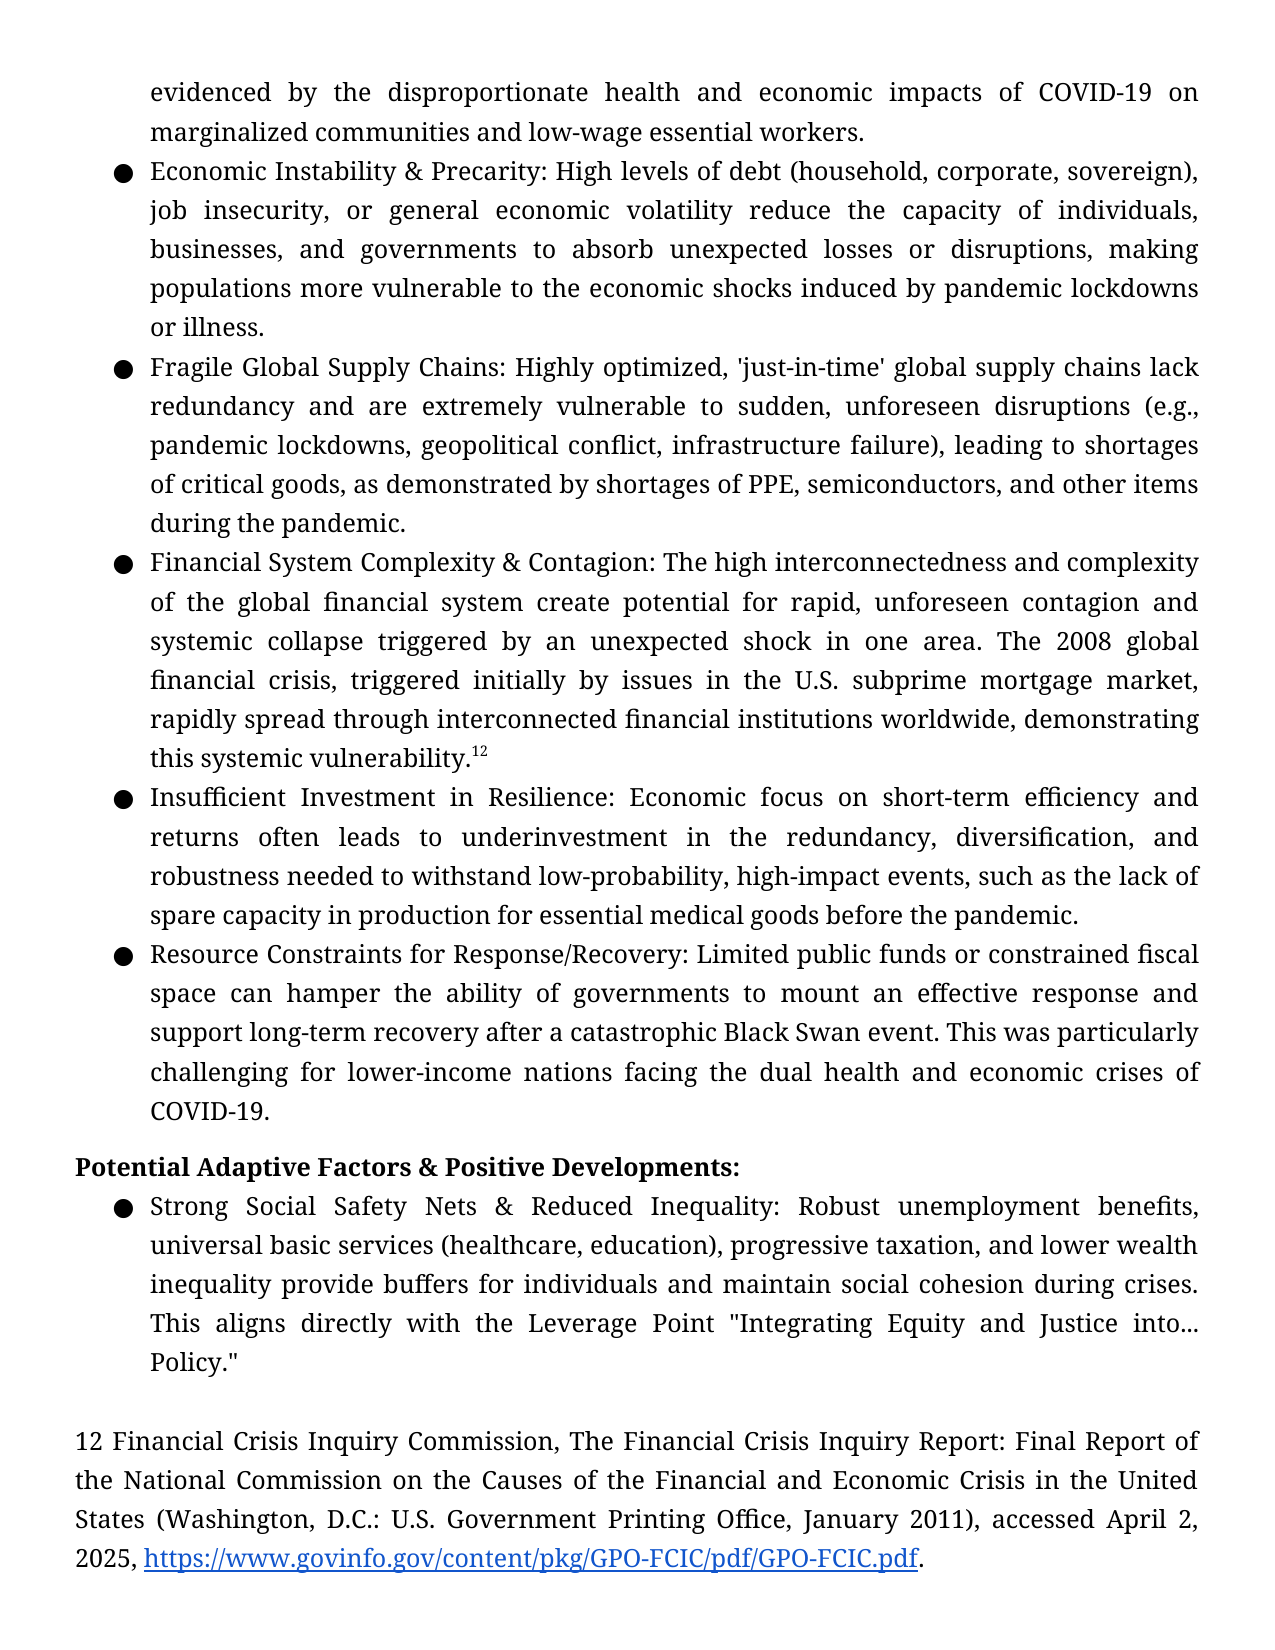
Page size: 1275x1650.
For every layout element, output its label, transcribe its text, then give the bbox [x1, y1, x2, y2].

list Strong Social Safety Nets & Reduced Inequality: Robust unemployment benefits, universal basic services (healthcare, education), progressive taxation, and lower wealth inequality provide buffers for individuals and maintain social cohesion during crises. This aligns directly with the Leverage Point "Integrating Equity and Justice into... Policy." [112, 1188, 1200, 1379]
list Economic Instability & Precarity: High levels of debt (household, corporate, sovereign), job insecurity, or general economic volatility reduce the capacity of individuals, businesses, and governments to absorb unexpected losses or disruptions, making populations more vulnerable to the economic shocks induced by pandemic lockdowns or illness. [112, 153, 1200, 344]
list Resource Constraints for Response/Recovery: Limited public funds or constrained fiscal space can hamper the ability of governments to mount an effective response and support long-term recovery after a catastrophic Black Swan event. This was particularly challenging for lower-income nations facing the dual health and economic crises of COVID-19. [112, 937, 1200, 1127]
list Financial System Complexity & Contagion: The high interconnectedness and complexity of the global financial system create potential for rapid, unforeseen contagion and systemic collapse triggered by an unexpected shock in one area. The 2008 global financial crisis, triggered initially by issues in the U.S. subprime mortgage market, rapidly spread through interconnected financial institutions worldwide, demonstrating this systemic vulnerability. [112, 545, 1200, 775]
list Insufficient Investment in Resilience: Economic focus on short-term efficiency and returns often leads to underinvestment in the redundancy, diversification, and robustness needed to withstand low-probability, high-impact events, such as the lack of spare capacity in production for essential medical goods before the pandemic. [112, 780, 1200, 932]
list Fragile Global Supply Chains: Highly optimized, 'just-in-time' global supply chains lack redundancy and are extremely vulnerable to sudden, unforeseen disruptions (e.g., pandemic lockdowns, geopolitical conflict, infrastructure failure), leading to shortages of critical goods, as demonstrated by shortages of PPE, semiconductors, and other items during the pandemic. [112, 349, 1200, 540]
list evidenced by the disproportionate health and economic impacts of COVID-19 on marginalized communities and low-wage essential workers. [112, 75, 1200, 148]
subtitle Potential Adaptive Factors & Positive Developments: [75, 1149, 1200, 1183]
list Financial Crisis Inquiry Commission, The Financial Crisis Inquiry Report: Final Report of the National Commission on the Causes of the Financial and Economic Crisis in the United States (Washington, D.C.: U.S. Government Printing Office, January 2011), accessed April 2, 2025, https://www.govinfo.gov/content/pkg/GPO-FCIC/pdf/GPO-FCIC.pdf. [75, 1423, 1200, 1575]
